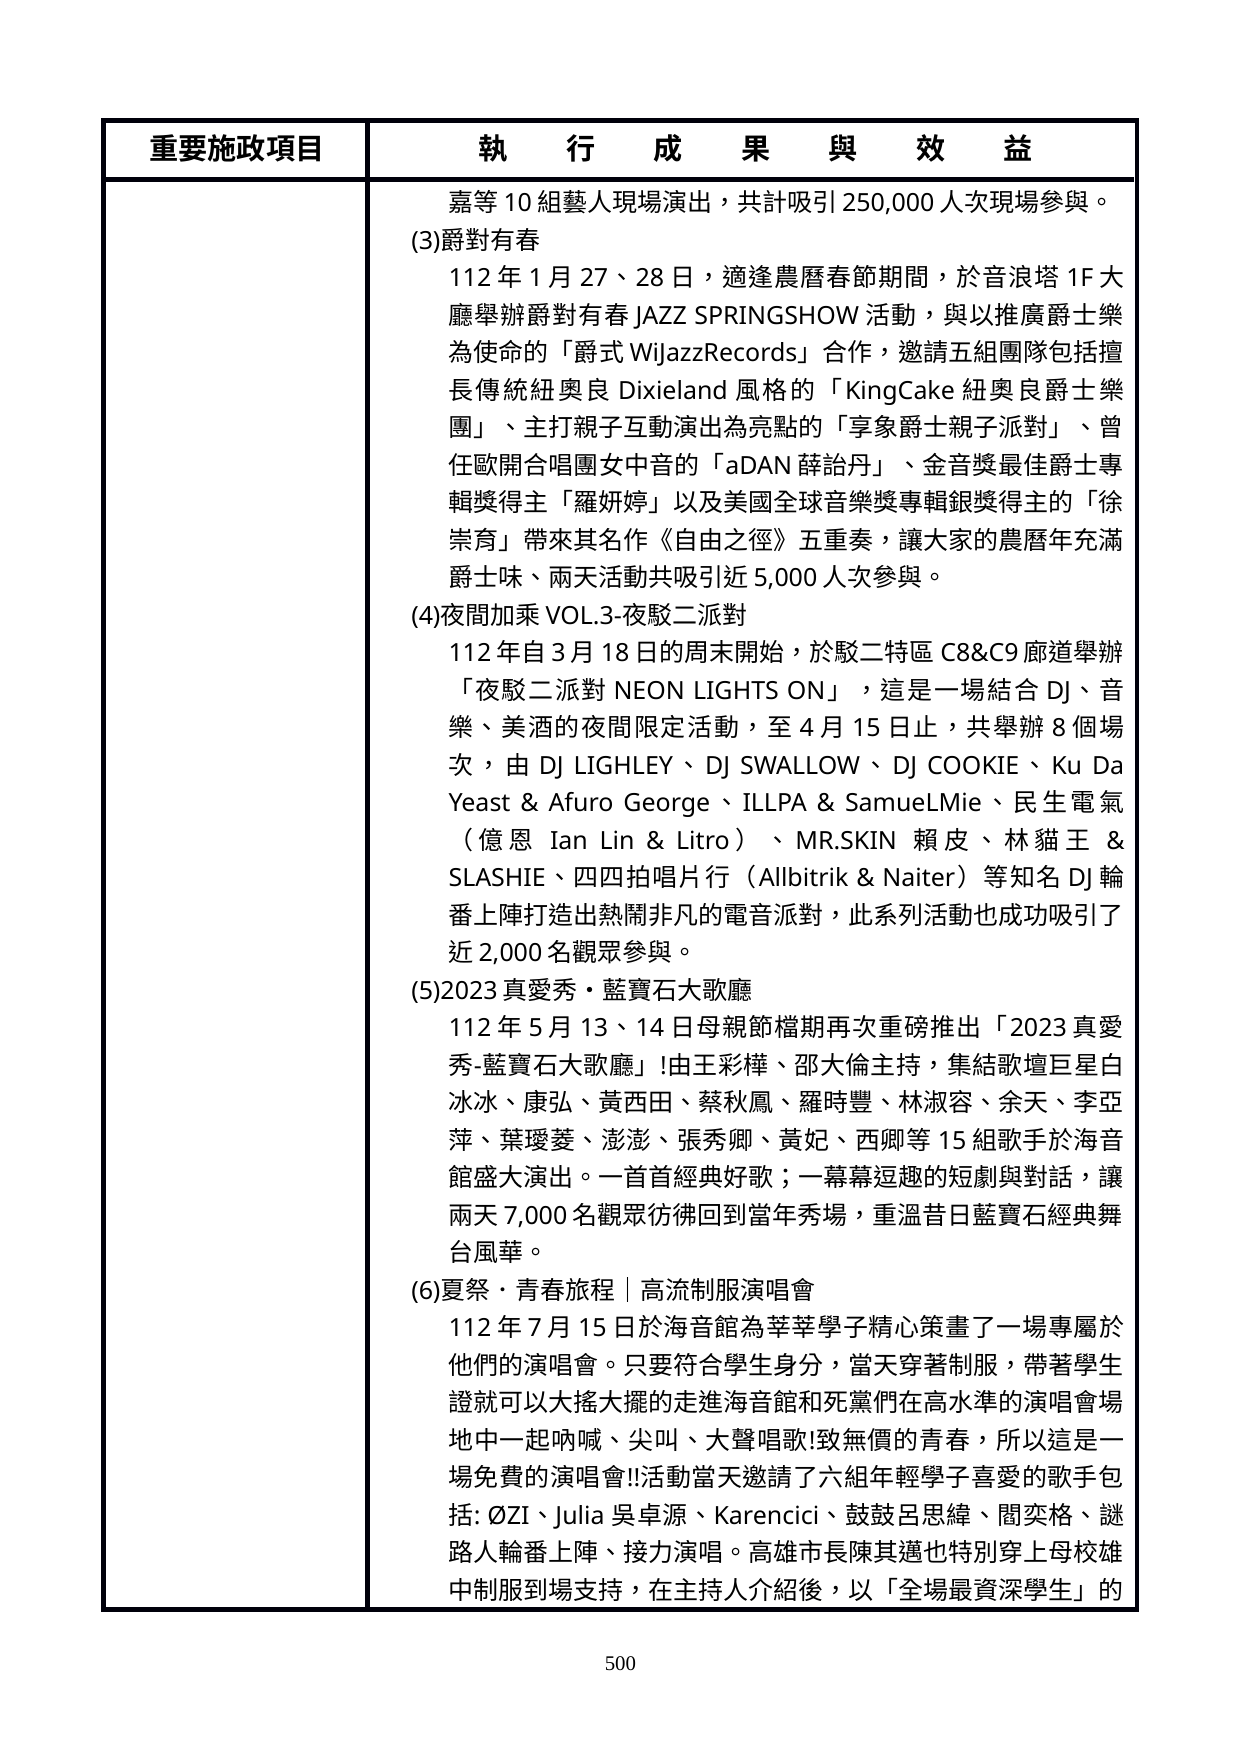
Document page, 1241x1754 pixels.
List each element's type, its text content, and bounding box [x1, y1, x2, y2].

table_cell 嘉等10組藝人現場演出，共計吸引250,000人次現場參與。 (3)爵對有春 112年1月27、28日，適逢農曆春節期間，於音浪塔1F大廳舉辦爵對有春JAZZ SPRINGSHOW活動，與以推廣爵士樂為使命的「爵式WiJazzRecords」合作，邀請五組團隊包括擅長傳統紐奧良Dixieland風格的「KingCake紐奧良爵士樂團」、主打親子互動演出為亮點的「享象爵士親子派對」、曾任歐開合唱團女中音的「aDAN薛詒丹」、金音獎最佳爵士專輯獎得主「羅妍婷」以及美國全球音樂獎專輯銀獎得主的「徐崇育」帶來其名作《自由之徑》五重奏，讓大家的農曆年充滿爵士味、兩天活動共吸引近5,000人次參與。 (4)夜間加乘VOL.3-夜駁二派對 112年自3月18日的周末開始，於駁二特區C8&C9廊道舉辦「夜駁二派對NEON LIGHTS ON」，這是一場結合DJ、音樂、美酒的夜間限定活動，至4月15日止，共舉辦8個場次，由DJ LIGHLEY、DJ SWALLOW、DJ COOKIE、Ku Da Yeast & Afuro George、ILLPA & SamueLMie、民生電氣（億恩 Ian Lin & Litro）、MR.SKIN 賴皮、林貓王 & SLASHIE、四四拍唱片行（Allbitrik & Naiter）等知名DJ輪番上陣打造出熱鬧非凡的電音派對，此系列活動也成功吸引了近2,000名觀眾參與。 (5)2023真愛秀・藍寶石大歌廳 112年5月13、14日母親節檔期再次重磅推出「2023真愛秀-藍寶石大歌廳」!由王彩樺、邵大倫主持，集結歌壇巨星白冰冰、康弘、黃西田、蔡秋鳳、羅時豐、林淑容、余天、李亞萍、葉璦菱、澎澎、張秀卿、黃妃、西卿等15組歌手於海音館盛大演出。一首首經典好歌；一幕幕逗趣的短劇與對話，讓兩天7,000名觀眾彷彿回到當年秀場，重溫昔日藍寶石經典舞台風華。 (6)夏祭．青春旅程｜高流制服演唱會 112年7月15日於海音館為莘莘學子精心策畫了一場專屬於他們的演唱會。只要符合學生身分，當天穿著制服，帶著學生證就可以大搖大擺的走進海音館和死黨們在高水準的演唱會場地中一起吶喊、尖叫、大聲唱歌!致無價的青春，所以這是一場免費的演唱會!!活動當天邀請了六組年輕學子喜愛的歌手包括: ØZI、Julia 吳卓源、Karencici、鼓鼓呂思緯、閻奕格、謎路人輪番上陣、接力演唱。高雄市長陳其邁也特別穿上母校雄中制服到場支持，在主持人介紹後，以「全場最資深學生」的 [370, 177, 1135, 1607]
table_header 執 行 成 果 與 效 益 [370, 123, 1135, 177]
table_cell [106, 182, 365, 1607]
table_header 重要施政項目 [106, 123, 365, 177]
